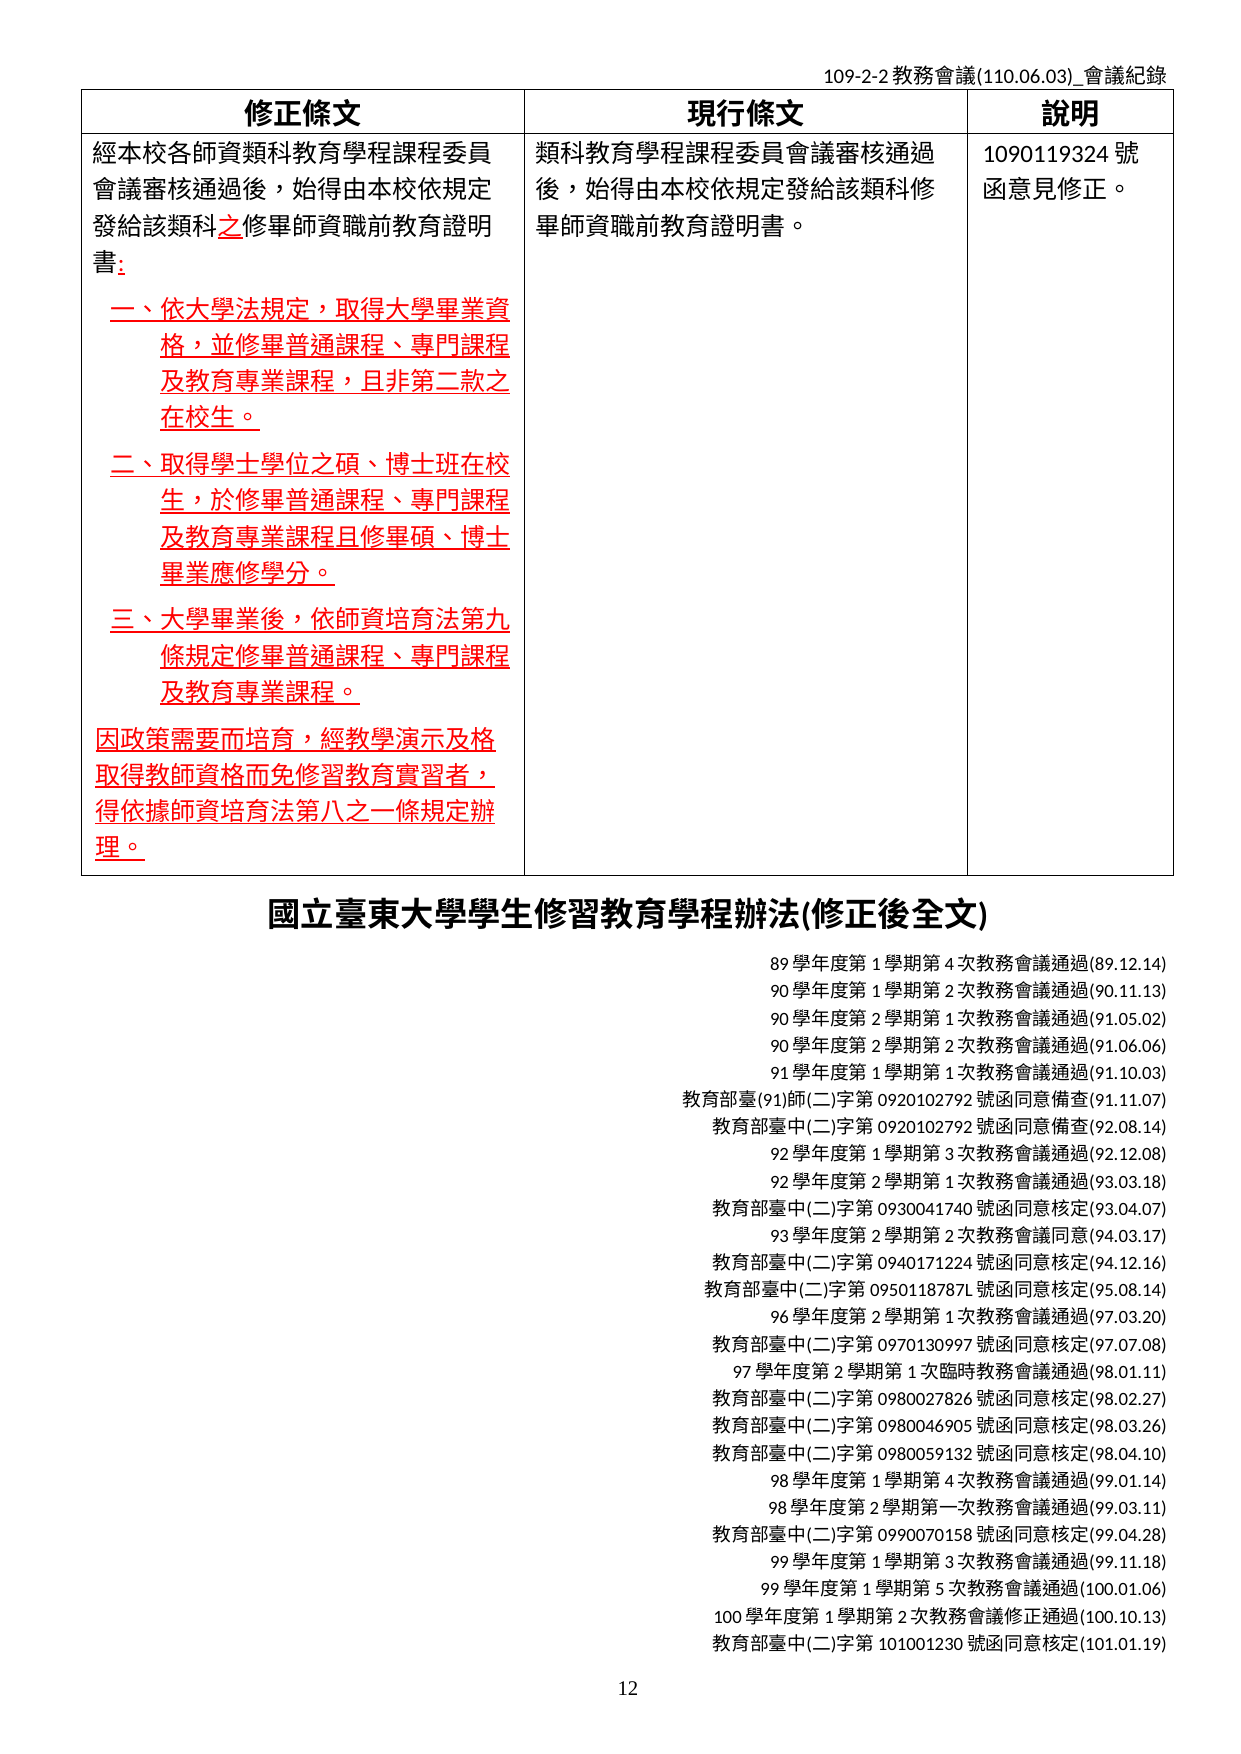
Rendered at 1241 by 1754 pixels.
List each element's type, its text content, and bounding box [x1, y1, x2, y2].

text 教育部臺中(二)字第0990070158號函同意核定(99.04.28) [89, 1520, 1167, 1547]
text 99學年度第1學期第5次教務會議通過(100.01.06) [89, 1574, 1167, 1601]
text 100學年度第1學期第2次教務會議修正通過(100.10.13) [89, 1601, 1167, 1628]
table_cell 經本校各師資類科教育學程課程委員會議審核通過後，始得由本校依規定發給該類科之修畢師資職前教育證明書: 一、依大學法規定，取得大學畢業資格，並修畢普通課程、專門課程及教育專業課程，且非第二款之在校生。 二、取得學士學位之碩、博士班在校生，於修畢普通課程、專門課程及教育專業課程且修畢碩、博士畢業應修學分。 三、大學畢業後，依師資培育法第九條規定修畢普通課程、專門課程及教育專業課程。 因政策需要而培育，經教學演示及格取得教師資格而免修習教育實習者，得依據師資培育法第八之一條規定辦理。 [82, 134, 524, 874]
table_header 說明 [968, 90, 1173, 133]
text 97學年度第2學期第1次臨時教務會議通過(98.01.11) [89, 1357, 1167, 1384]
table_header 修正條文 [82, 90, 524, 133]
text 國立臺東大學學生修習教育學程辦法(修正後全文) [89, 888, 1167, 936]
text 教育部臺中(二)字第0980059132號函同意核定(98.04.10) [89, 1438, 1167, 1465]
text 90學年度第1學期第2次教務會議通過(90.11.13) [89, 976, 1167, 1003]
text 90學年度第2學期第1次教務會議通過(91.05.02) [89, 1003, 1167, 1030]
text 教育部臺中(二)字第0940171224號函同意核定(94.12.16) [89, 1248, 1167, 1275]
text 教育部臺中(二)字第101001230號函同意核定(101.01.19) [89, 1628, 1167, 1656]
text 教育部臺中(二)字第0950118787L號函同意核定(95.08.14) [89, 1275, 1167, 1302]
text 89學年度第1學期第4次教務會議通過(89.12.14) [89, 949, 1167, 976]
text 92學年度第2學期第1次教務會議通過(93.03.18) [89, 1166, 1167, 1193]
table_cell 類科教育學程課程委員會議審核通過後，始得由本校依規定發給該類科修畢師資職前教育證明書。 [525, 134, 967, 874]
text 教育部臺中(二)字第0930041740號函同意核定(93.04.07) [89, 1193, 1167, 1221]
text 教育部臺中(二)字第0980046905號函同意核定(98.03.26) [89, 1411, 1167, 1438]
text 92學年度第1學期第3次教務會議通過(92.12.08) [89, 1139, 1167, 1166]
text 教育部臺中(二)字第0980027826號函同意核定(98.02.27) [89, 1384, 1167, 1411]
text 99學年度第1學期第3次教務會議通過(99.11.18) [89, 1547, 1167, 1574]
text 90學年度第2學期第2次教務會議通過(91.06.06) [89, 1030, 1167, 1057]
text 96學年度第2學期第1次教務會議通過(97.03.20) [89, 1302, 1167, 1329]
table_header 現行條文 [525, 90, 967, 133]
text 98學年度第1學期第4次教務會議通過(99.01.14) [89, 1465, 1167, 1492]
text 98學年度第2學期第一次教務會議通過(99.03.11) [89, 1492, 1167, 1520]
text 教育部臺中(二)字第0970130997號函同意核定(97.07.08) [89, 1329, 1167, 1357]
table_cell 1090119324號函意見修正。 [968, 134, 1173, 874]
text 教育部臺(91)師(二)字第0920102792號函同意備查(91.11.07) [89, 1085, 1167, 1112]
text 教育部臺中(二)字第0920102792號函同意備查(92.08.14) [89, 1112, 1167, 1139]
text 93學年度第2學期第2次教務會議同意(94.03.17) [89, 1221, 1167, 1248]
text 91學年度第1學期第1次教務會議通過(91.10.03) [89, 1057, 1167, 1085]
